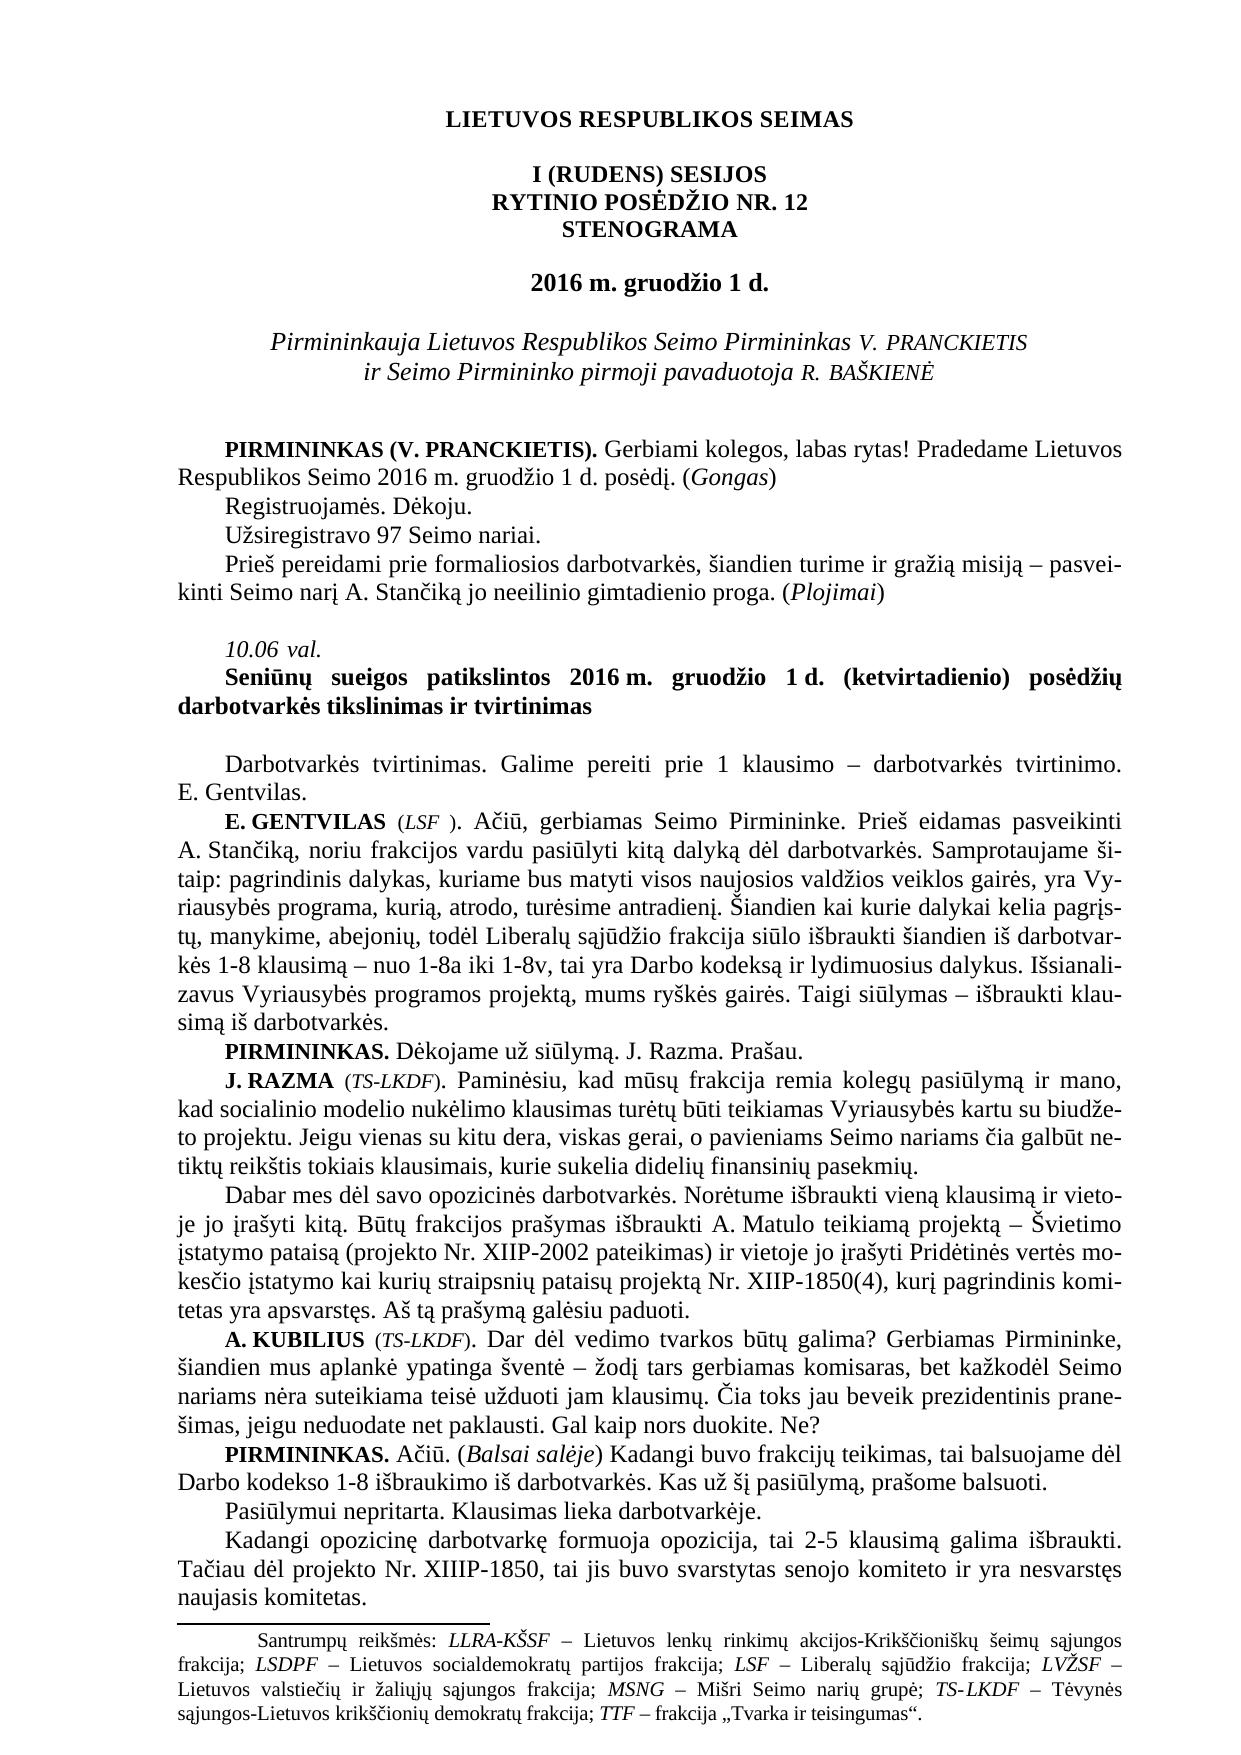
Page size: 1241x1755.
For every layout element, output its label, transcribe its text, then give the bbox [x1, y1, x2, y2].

text PIRMININKAS. Ačiū. (Bal­sai sa­lė­je) Ka­dan­gi bu­vo frak­ci­jų tei­ki­mas, tai bal­suo­ja­me dėl Dar­bo ko­dek­so 1-8 iš­brau­ki­mo iš dar­bo­tvarkės. Kas už šį pa­siū­ly­mą, pra­šo­me bal­suo­ti. [177, 1439, 1122, 1496]
text Už­si­re­gist­ra­vo 97 Sei­mo na­riai. [177, 520, 1122, 549]
text Ka­dan­gi opo­zi­ci­nę dar­bo­tvarkę for­muo­ja opo­zi­ci­ja, tai 2-5 klau­si­mą ga­li­ma iš­brauk­ti. Ta­čiau dėl pro­jek­to Nr. XIIIP-1850, tai jis bu­vo svars­ty­tas se­no­jo ko­mi­te­to ir yra ne­svars­tęs nau­ja­sis ko­mi­te­tas. [177, 1525, 1122, 1611]
text Se­niū­nų su­ei­gos pa­tiks­lin­tos 2016 m. gruo­džio 1 d. (ket­vir­ta­die­nio) po­sė­džių darbotvarkės tiks­li­ni­mas ir tvir­ti­ni­mas [177, 662, 1122, 720]
text Pa­siū­ly­mui ne­pri­tar­ta. Klau­si­mas lie­ka dar­bo­tvarkėje. [177, 1496, 1122, 1525]
text 10.06 val. [224, 635, 1122, 662]
text Santrumpų reikšmės: LLRA-KŠSF – Lietuvos lenkų rinkimų akcijos-Krikščioniškų šeimų sąjungos frakcija; LSDPF – Lietuvos social­demokratų partijos frakcija; LSF – Liberalų sąjūdžio frakcija; LVŽSF – Lietuvos valstiečių ir žaliųjų sąjungos frakcija; MSNG – Mišri Seimo narių grupė; TS‑LKDF – Tėvynės sąjungos-Lietuvos krikščionių demokratų frakcija; TTF – frakcija „Tvarka ir teisingumas“. [177, 1624, 1122, 1724]
text A. KUBILIUS (TS-LKDF). Dar dėl ve­di­mo tvar­kos bū­tų ga­li­ma? Ger­bia­mas Pir­mi­nin­ke, šian­dien mus ap­lan­kė ypa­tin­ga šven­tė – žo­dį tars ger­bia­mas ko­mi­sa­ras, bet kaž­ko­dėl Sei­mo na­riams nė­ra su­tei­kia­ma tei­sė už­duo­ti jam klau­si­mų. Čia toks jau be­veik pre­zi­den­ti­nis pra­ne­ši­mas, jei­gu ne­duo­da­te net pa­klaus­ti. Gal kaip nors duo­ki­te. Ne? [177, 1324, 1122, 1439]
text PIRMININKAS. Dė­ko­ja­me už siū­ly­mą. J. Raz­ma. Pra­šau. [177, 1036, 1122, 1065]
text Prieš per­ei­da­mi prie for­ma­lio­sios dar­bo­tvarkės, šian­dien tu­ri­me ir gra­žią mi­si­ją – pa­svei­kin­ti Sei­mo na­rį A. Stan­či­ką jo ne­ei­li­nio gim­ta­die­nio pro­ga. (Plo­ji­mai) [177, 549, 1122, 606]
title RYTINIO posėdžio NR. 12 [177, 187, 1122, 215]
text Pirmininkauja Lietuvos Respublikos Seimo Pirmininkas V. PRANCKIETIS ir Seimo Pirmininko pirmoji pavaduotoja R. BAŠKIENĖ [177, 326, 1122, 386]
text Re­gist­ruo­ja­mės. Dė­ko­ju. [177, 491, 1122, 520]
text 2016 m. gruodžio 1 d. [177, 267, 1122, 297]
text J. RAZMA (TS-LKDF). Pa­mi­nė­siu, kad mū­sų frak­ci­ja re­mia ko­le­gų pa­siū­ly­mą ir ma­no, kad so­cia­li­nio mo­de­lio nu­kė­li­mo klau­si­mas tu­rė­tų bū­ti tei­kia­mas Vy­riau­sy­bės kar­tu su biu­dže­to pro­jek­tu. Jei­gu vie­nas su ki­tu de­ra, vis­kas ge­rai, o pa­vie­niams Sei­mo na­riams čia gal­būt ne­tik­tų reikš­tis to­kiais klau­si­mais, ku­rie su­ke­lia di­de­lių fi­nan­si­nių pa­sek­mių. [177, 1065, 1122, 1180]
text Da­bar mes dėl sa­vo opo­zi­ci­nės dar­bo­tvarkės. No­rė­tu­me iš­brauk­ti vie­ną klau­si­mą ir vie­to­je jo įra­šy­ti ki­tą. Bū­tų frak­ci­jos pra­šy­mas iš­brauk­ti A. Ma­tu­lo tei­kia­mą pro­jek­tą – Švie­ti­mo įsta­ty­mo pa­tai­są (pro­jek­to Nr. XIIP-2002 pa­tei­ki­mas) ir vie­to­je jo įra­šy­ti Pri­dė­ti­nės ver­tės mo­kes­čio įsta­ty­mo kai ku­rių straips­nių pa­tai­sų pro­jek­tą Nr. XIIP-1850(4), ku­rį pa­grin­di­nis ko­mi­te­tas yra ap­svars­tęs. Aš tą pra­šy­mą ga­lė­siu pa­duo­ti. [177, 1180, 1122, 1324]
text PIRMININKAS (V. PRANCKIETIS). Ger­bia­mi ko­le­gos, la­bas ry­tas! Pra­de­da­me Lie­tu­vos Res­pub­li­kos Sei­mo 2016 m. gruo­džio 1 d. po­sė­dį. (Gon­gas) [177, 434, 1122, 491]
title I (RUDENS) SESIJOS [177, 160, 1122, 187]
title STENOGRAMA [177, 215, 1122, 243]
text E. GENTVILAS (LSF). Ačiū, ger­bia­mas Sei­mo Pir­mi­nin­ke. Prieš ei­da­mas pa­svei­kin­ti A. Stan­či­ką, no­riu frak­ci­jos var­du pa­siū­ly­ti ki­tą da­ly­ką dėl dar­bo­tvarkės. Sam­pro­tau­ja­me ši­taip: pa­grin­di­nis da­ly­kas, ku­ria­me bus ma­ty­ti vi­sos nau­jo­sios val­džios veik­los gai­rės, yra Vy­riau­sy­bės pro­gra­ma, ku­rią, at­ro­do, tu­rė­si­me ant­ra­die­nį. Šian­dien kai ku­rie da­ly­kai ke­lia pa­grįs­­tų, ma­ny­ki­me, abe­jo­nių, to­dėl Li­be­ra­lų są­jū­džio frak­ci­ja siū­lo iš­brauk­ti šian­dien iš dar­bo­tvar­kės 1-8 klau­si­mą – nuo 1-8a iki 1-8v, tai yra Dar­bo ko­dek­są ir ly­di­muo­sius da­ly­kus. Iš­si­ana­li­za­vus Vy­riau­sy­bės pro­gra­mos pro­jek­tą, mums ryš­kės gai­rės. Tai­gi siū­ly­mas – iš­brauk­ti klau­si­mą iš dar­bo­tvarkės. [177, 806, 1122, 1036]
title LIETUVOS RESPUBLIKOS SEIMAS [177, 105, 1122, 132]
text Dar­bo­tvarkės tvir­ti­ni­mas. Ga­li­me per­ei­ti prie 1 klau­si­mo – dar­bo­tvarkės tvir­ti­ni­mo. E. Gent­vi­las. [177, 749, 1122, 806]
